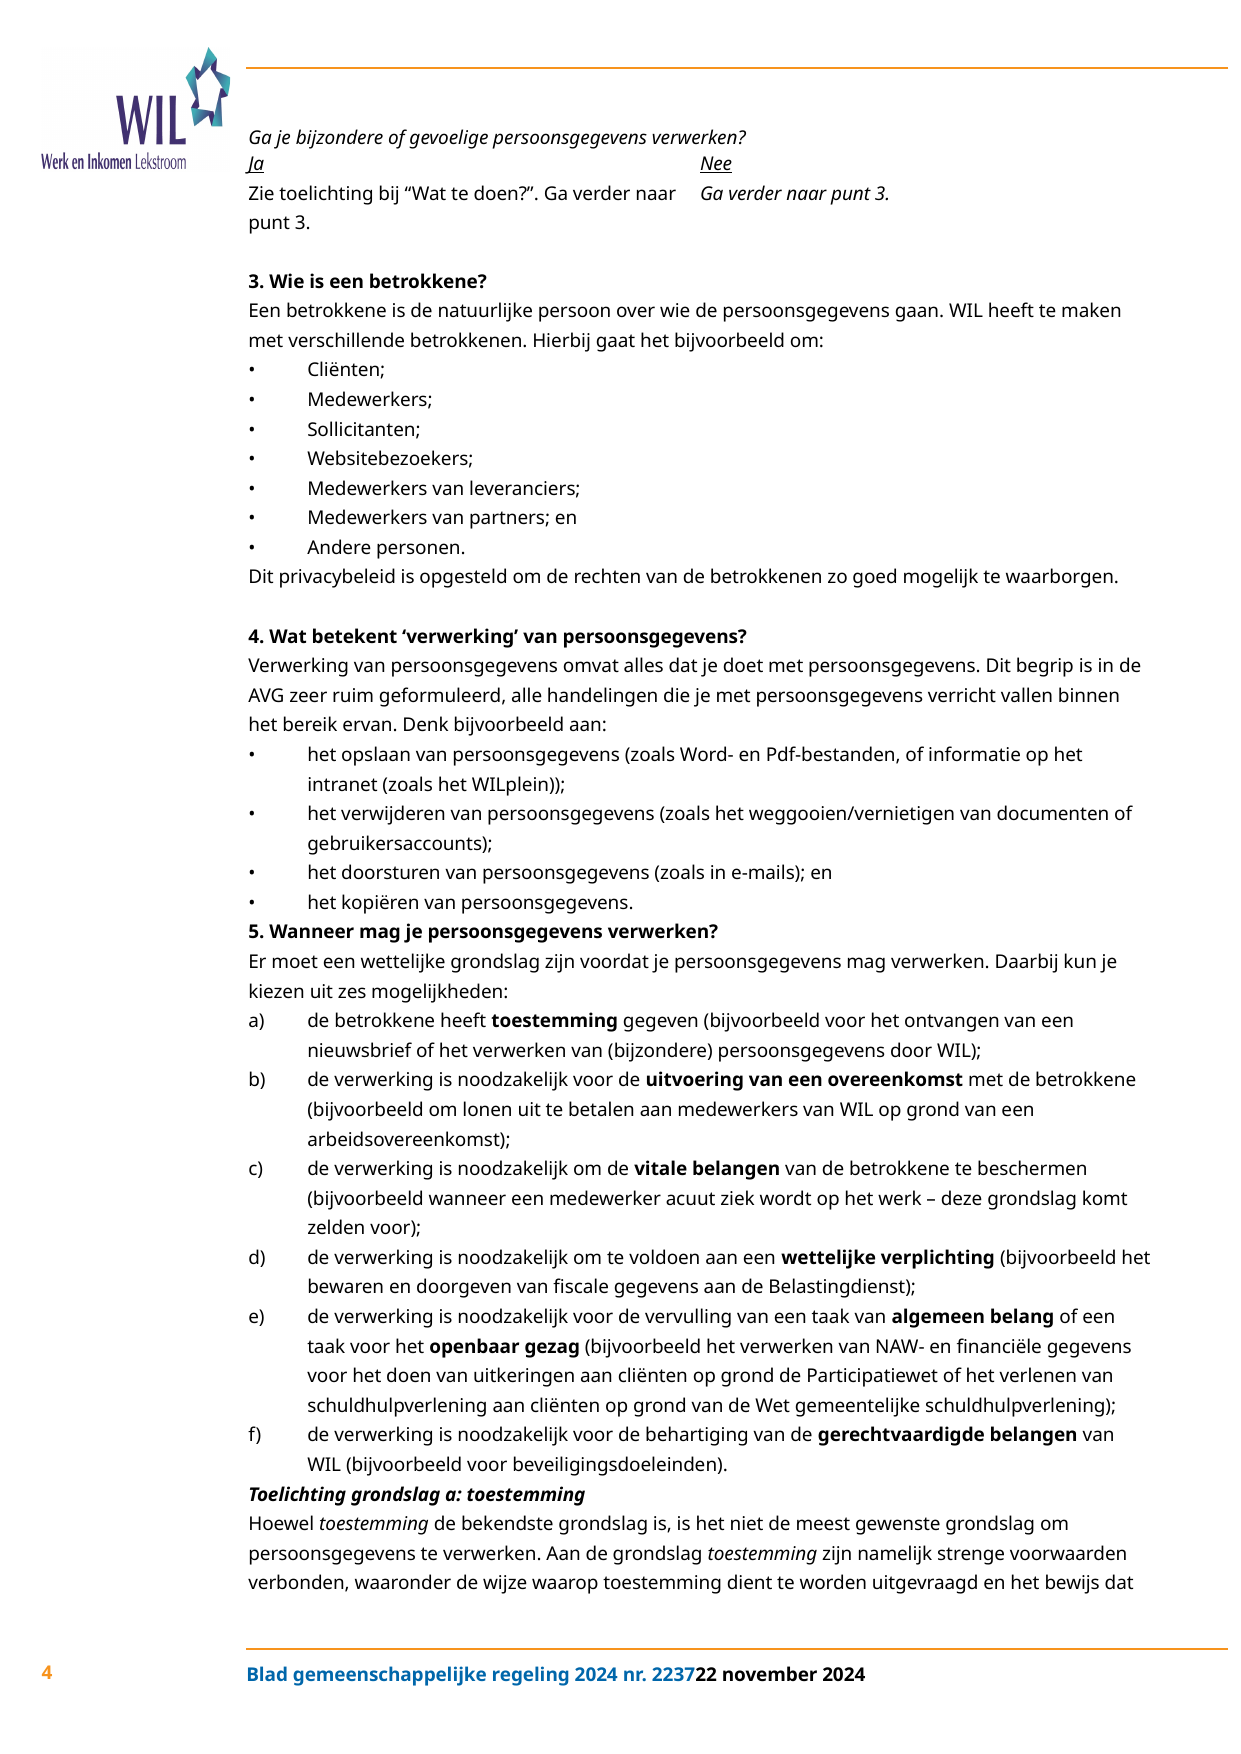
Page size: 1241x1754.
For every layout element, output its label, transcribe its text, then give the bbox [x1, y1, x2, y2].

list Medewerkers van leveranciers; [248, 475, 1152, 501]
text Er moet een wettelijke grondslag zijn voordat je persoonsgegevens mag verwerken. Daarbij kun je kiezen uit zes mogelijkheden: [248, 948, 1152, 1004]
list Andere personen. [248, 534, 1152, 560]
text Een betrokkene is de natuurlijke persoon over wie de persoonsgegevens gaan. WIL heeft te maken met verschillende betrokkenen. Hierbij gaat het bijvoorbeeld om: [248, 297, 1152, 353]
text Dit privacybeleid is opgesteld om de rechten van de betrokkenen zo goed mogelijk te waarborgen. [248, 564, 1152, 589]
text Toelichting grondslag a: toestemming [248, 1481, 1152, 1507]
text Verwerking van persoonsgegevens omvat alles dat je doet met persoonsgegevens. Dit begrip is in de AVG zeer ruim geformuleerd, alle handelingen die je met persoonsgegevens verricht vallen binnen het bereik ervan. Denk bijvoorbeeld aan: [248, 652, 1152, 737]
text Hoewel toestemming de bekendste grondslag is, is het niet de meest gewenste grondslag om persoonsgegevens te verwerken. Aan de grondslag toestemming zijn namelijk strenge voorwaarden verbonden, waaronder de wijze waarop toestemming dient te worden uitgevraagd en het bewijs dat [248, 1510, 1152, 1595]
list het opslaan van persoonsgegevens (zoals Word- en Pdf-bestanden, of informatie op het intranet (zoals het WILplein)); [248, 741, 1152, 797]
table_header Ga je bijzondere of gevoelige persoonsgegevens verwerken? [248, 125, 1152, 150]
list de verwerking is noodzakelijk voor de uitvoering van een overeenkomst met de betrokkene (bijvoorbeeld om lonen uit te betalen aan medewerkers van WIL op grond van een arbeidsovereenkomst); [248, 1067, 1152, 1152]
list de verwerking is noodzakelijk voor de vervulling van een taak van algemeen belang of een taak voor het openbaar gezag (bijvoorbeeld het verwerken van NAW- en financiële gegevens voor het doen van uitkeringen aan cliënten op grond de Participatiewet of het verlenen van schuldhulpverlening aan cliënten op grond van de Wet gemeentelijke schuldhulpverlening); [248, 1303, 1152, 1418]
table_cell Nee Ga verder naar punt 3. [700, 150, 1152, 235]
list het kopiëren van persoonsgegevens. [248, 889, 1152, 915]
list de betrokkene heeft toestemming gegeven (bijvoorbeeld voor het ontvangen van een nieuwsbrief of het verwerken van (bijzondere) persoonsgegevens door WIL); [248, 1007, 1152, 1063]
text 4. Wat betekent ‘verwerking’ van persoonsgegevens? [248, 623, 1152, 649]
table_cell Ja Zie toelichting bij “Wat te doen?”. Ga verder naar punt 3. [248, 150, 700, 235]
list het verwijderen van persoonsgegevens (zoals het weggooien/vernietigen van documenten of gebruikersaccounts); [248, 800, 1152, 856]
list Cliënten; [248, 357, 1152, 382]
list Medewerkers van partners; en [248, 504, 1152, 530]
picture [41, 47, 231, 172]
list Websitebezoekers; [248, 445, 1152, 471]
list de verwerking is noodzakelijk om de vitale belangen van de betrokkene te beschermen (bijvoorbeeld wanneer een medewerker acuut ziek wordt op het werk – deze grondslag komt zelden voor); [248, 1155, 1152, 1240]
list het doorsturen van persoonsgegevens (zoals in e-mails); en [248, 859, 1152, 885]
text 5. Wanneer mag je persoonsgegevens verwerken? [248, 919, 1152, 944]
list Sollicitanten; [248, 416, 1152, 442]
list de verwerking is noodzakelijk voor de behartiging van de gerechtvaardigde belangen van WIL (bijvoorbeeld voor beveiligingsdoeleinden). [248, 1422, 1152, 1477]
list Medewerkers; [248, 386, 1152, 412]
text 3. Wie is een betrokkene? [248, 268, 1152, 294]
list de verwerking is noodzakelijk om te voldoen aan een wettelijke verplichting (bijvoorbeeld het bewaren en doorgeven van fiscale gegevens aan de Belastingdienst); [248, 1244, 1152, 1299]
